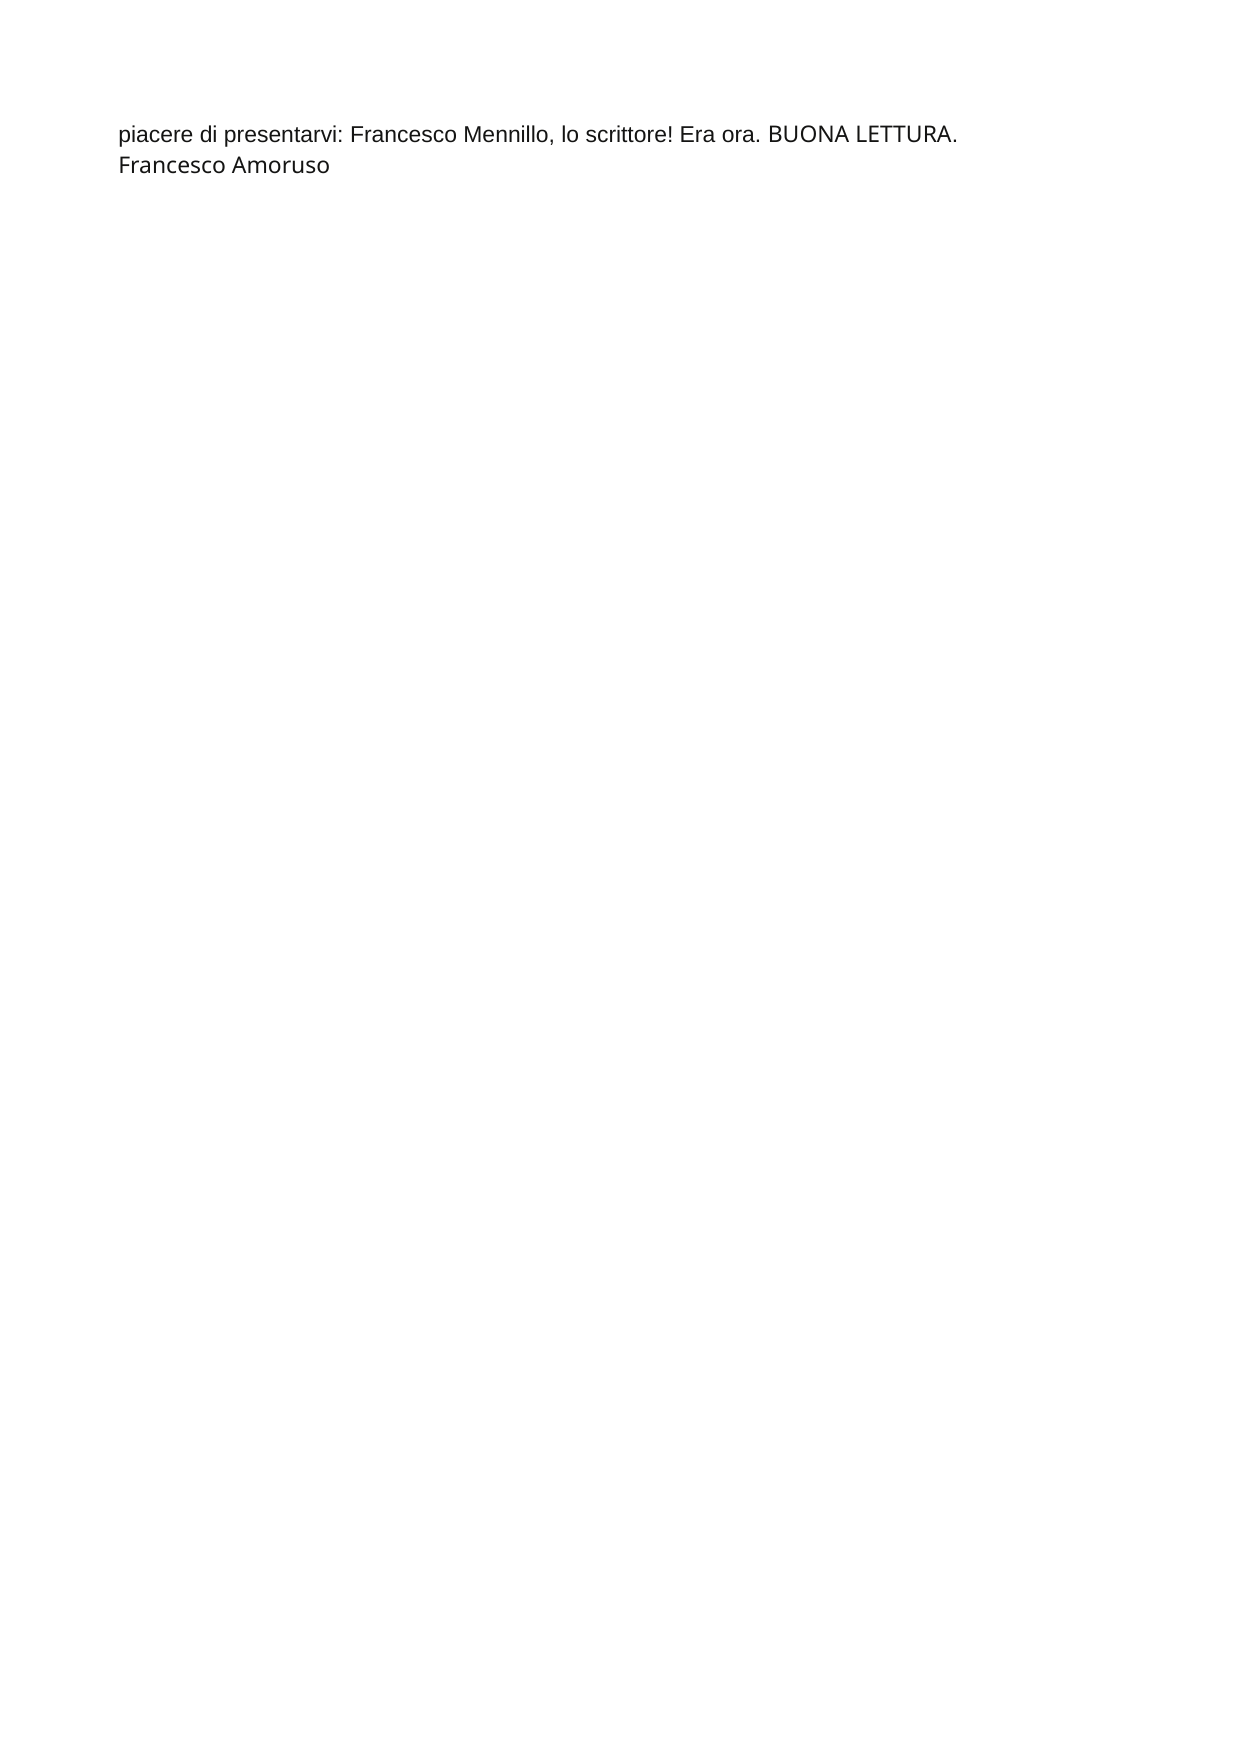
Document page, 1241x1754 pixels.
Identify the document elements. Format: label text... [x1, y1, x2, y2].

text piacere di presentarvi: Francesco Mennillo, lo scrittore! Era ora. BUONA LETTURA. [118, 118, 1122, 149]
text Francesco Amoruso [118, 149, 1122, 181]
